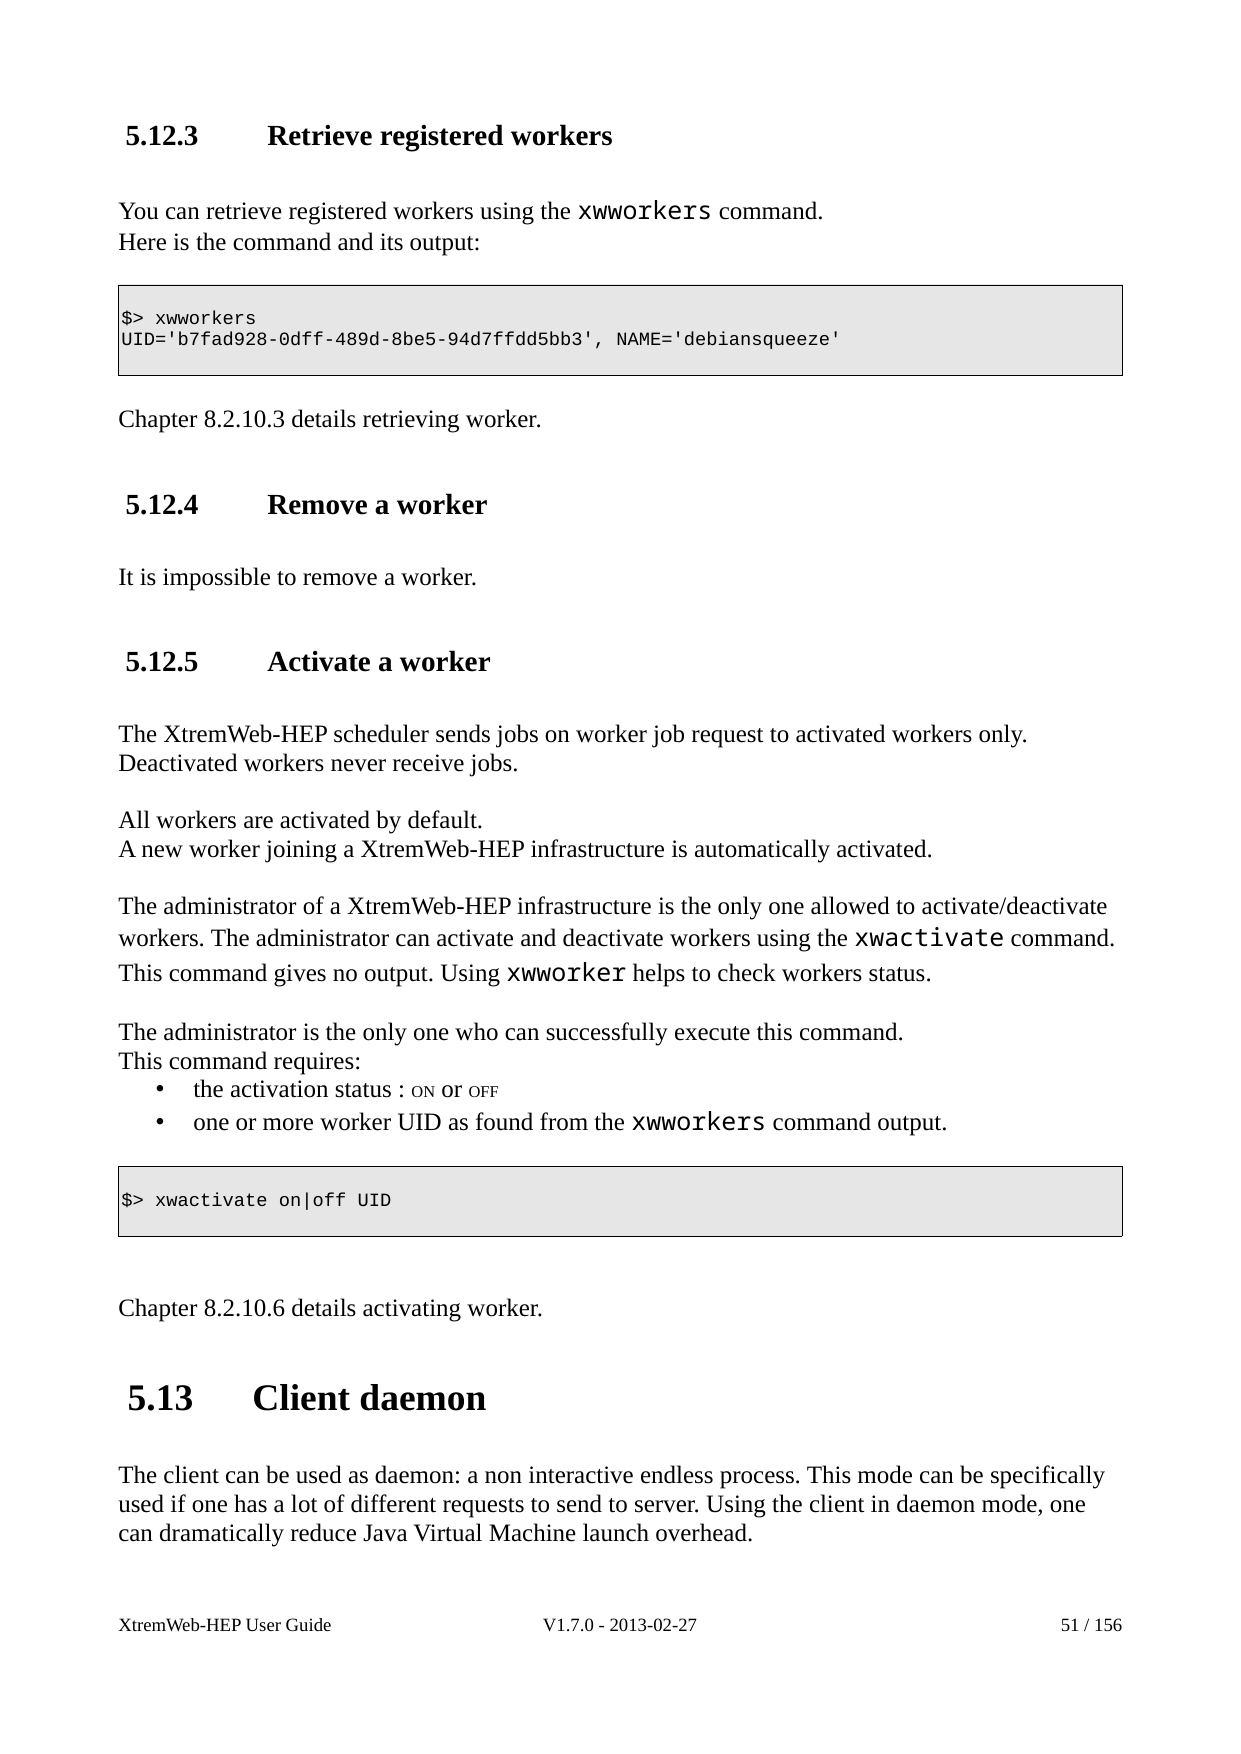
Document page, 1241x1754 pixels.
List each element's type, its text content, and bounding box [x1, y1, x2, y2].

text This command requires: [118, 1046, 1122, 1074]
text The administrator of a XtremWeb-HEP infrastructure is the only one allowed to activate/deactivate workers. The administrator can activate and deactivate workers using the xwactivate command. [118, 891, 1122, 954]
text It is impossible to remove a worker. [118, 562, 1122, 590]
text Chapter 8.2.10.6 details activating worker. [118, 1293, 1122, 1322]
text $> xwactivate on|off UID [119, 1187, 1122, 1208]
text All workers are activated by default. [118, 805, 1122, 834]
text Chapter 8.2.10.3 details retrieving worker. [118, 404, 1122, 433]
subtitle Remove a worker [118, 487, 1122, 520]
subtitle Client daemon [118, 1376, 1122, 1419]
subtitle Retrieve registered workers [118, 118, 1122, 152]
text This command gives no output. Using xwworker helps to check workers status. [118, 954, 1122, 988]
text The XtremWeb-HEP scheduler sends jobs on worker job request to activated workers only. Deactivated workers never receive jobs. [118, 719, 1122, 776]
list one or more worker UID as found from the xwworkers command output. [156, 1103, 1122, 1137]
subtitle Activate a worker [118, 644, 1122, 678]
text A new worker joining a XtremWeb-HEP infrastructure is automatically activated. [118, 834, 1122, 863]
list the activation status : on or off [156, 1074, 1122, 1103]
text The client can be used as daemon: a non interactive endless process. This mode can be specifically used if one has a lot of different requests to send to server. Using the client in daemon mode, one can dramatically reduce Java Virtual Machine launch overhead. [118, 1460, 1122, 1546]
text The administrator is the only one who can successfully execute this command. [118, 1017, 1122, 1046]
text You can retrieve registered workers using the xwworkers command. [118, 193, 1122, 227]
text Here is the command and its output: [118, 227, 1122, 256]
text UID='b7fad928-0dff-489d-8be5-94d7ffdd5bb3', NAME='debiansqueeze' [119, 327, 1122, 348]
text $> xwworkers [119, 306, 1122, 327]
